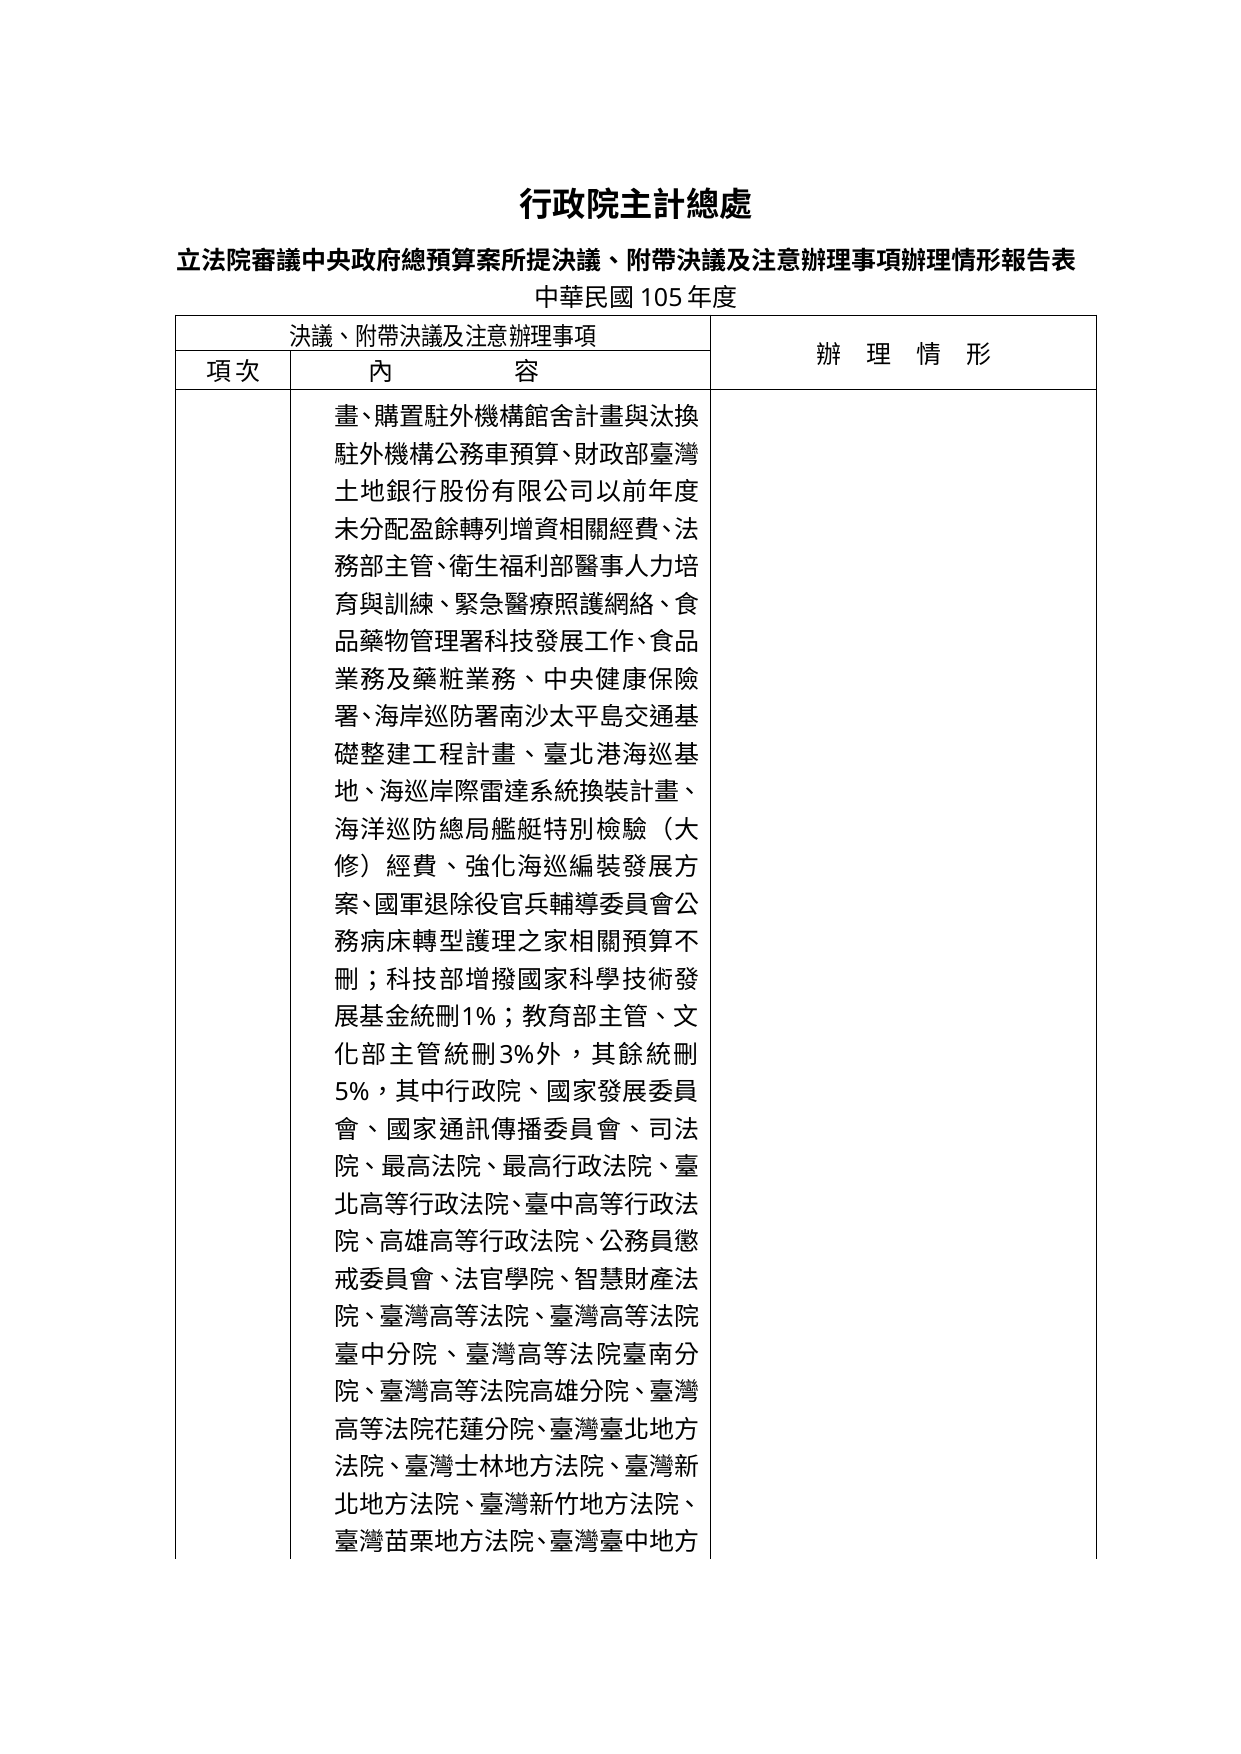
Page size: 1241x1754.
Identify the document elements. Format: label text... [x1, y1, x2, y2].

table_cell 決議、附帶決議及注意辦理事項 [176, 316, 710, 350]
table_cell 畫、購置駐外機構館舍計畫與汰換駐外機構公務車預算、財政部臺灣土地銀行股份有限公司以前年度未分配盈餘轉列增資相關經費、法務部主管、衛生福利部醫事人力培育與訓練、緊急醫療照護網絡、食品藥物管理署科技發展工作、食品業務及藥粧業務、中央健康保險署、海岸巡防署南沙太平島交通基礎整建工程計畫、臺北港海巡基地、海巡岸際雷達系統換裝計畫、海洋巡防總局艦艇特別檢驗（大修）經費、強化海巡編裝發展方案、國軍退除役官兵輔導委員會公務病床轉型護理之家相關預算不刪；科技部增撥國家科學技術發展基金統刪1%；教育部主管、文化部主管統刪3%外，其餘統刪5%，其中行政院、國家發展委員會、國家通訊傳播委員會、司法院、最高法院、最高行政法院、臺北高等行政法院、臺中高等行政法院、高雄高等行政法院、公務員懲戒委員會、法官學院、智慧財產法院、臺灣高等法院、臺灣高等法院臺中分院、臺灣高等法院臺南分院、臺灣高等法院高雄分院、臺灣高等法院花蓮分院、臺灣臺北地方法院、臺灣士林地方法院、臺灣新北地方法院、臺灣新竹地方法院、臺灣苗栗地方法院、臺灣臺中地方 [291, 390, 710, 1559]
table_cell [176, 390, 290, 1559]
table_cell [711, 390, 1096, 1559]
table_cell 項次 [176, 351, 290, 389]
table_cell 內 容 [291, 351, 710, 389]
table_cell 辦理情形 [711, 316, 1096, 389]
table_header 行政院主計總處 立法院審議中央政府總預算案所提決議、附帶決議及注意辦理事項辦理情形報告表 中華民國105年度 [175, 165, 1096, 314]
